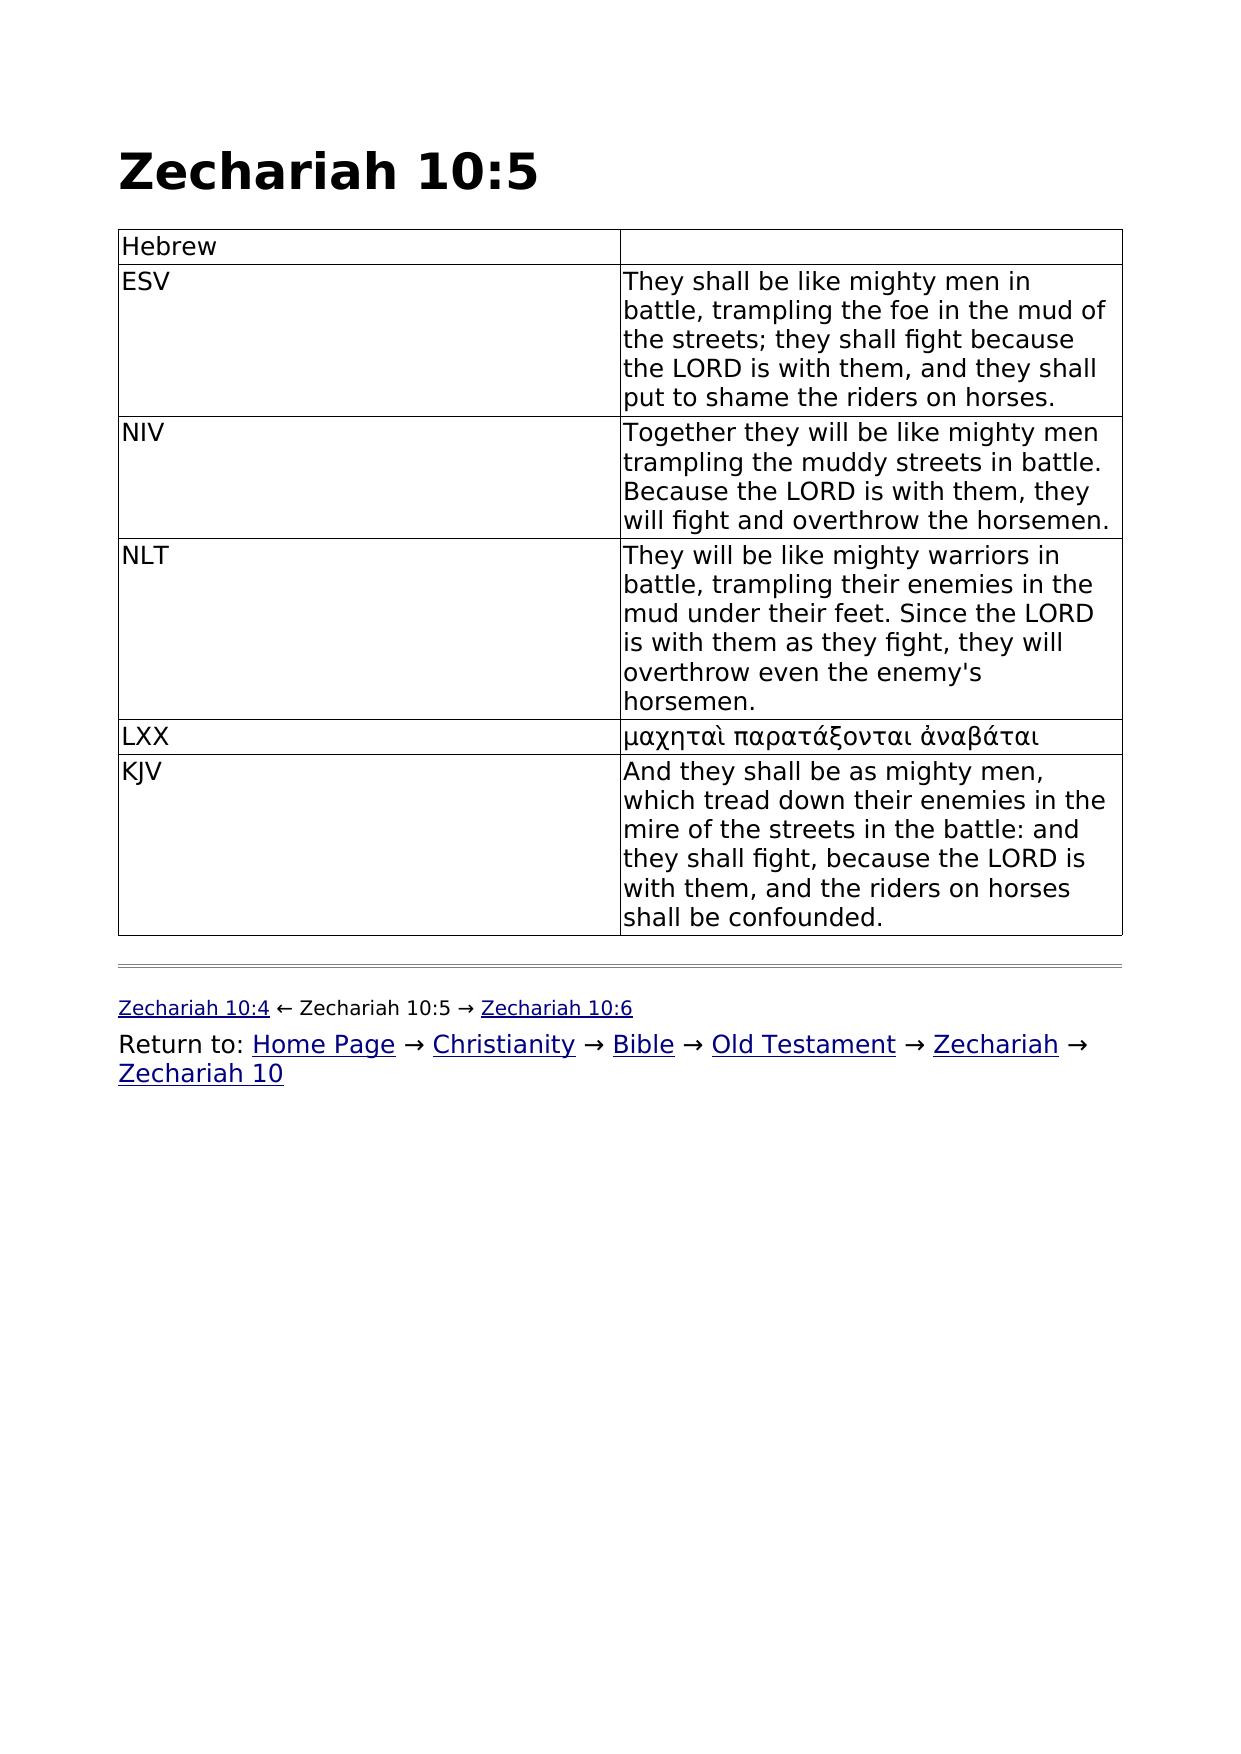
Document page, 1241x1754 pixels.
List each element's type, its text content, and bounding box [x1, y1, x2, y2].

subtitle Zechariah 10:5 [118, 143, 1122, 201]
table_cell ESV [119, 265, 620, 416]
table_header [621, 230, 1122, 264]
table_header Hebrew [119, 230, 620, 264]
text Zechariah 10:4 ← Zechariah 10:5 → Zechariah 10:6 [118, 996, 1122, 1030]
table_cell And they shall be as mighty men, which tread down their enemies in the mire of the streets in the battle: and they shall fight, because the LORD is with them, and the riders on horses shall be confounded. [621, 755, 1122, 935]
table_cell LXX [119, 720, 620, 754]
table_cell NLT [119, 539, 620, 719]
text Return to: Home Page → Christianity → Bible → Old Testament → Zechariah → Zechariah 10 [118, 1030, 1122, 1089]
table_cell Together they will be like mighty men trampling the muddy streets in battle. Because the LORD is with them, they will fight and overthrow the horsemen. [621, 417, 1122, 538]
table_cell They shall be like mighty men in battle, trampling the foe in the mud of the streets; they shall fight because the LORD is with them, and they shall put to shame the riders on horses. [621, 265, 1122, 416]
table_cell μαχηταὶ παρατάξονται ἀναβάται [621, 720, 1122, 754]
table_cell They will be like mighty warriors in battle, trampling their enemies in the mud under their feet. Since the LORD is with them as they fight, they will overthrow even the enemy's horsemen. [621, 539, 1122, 719]
table_cell NIV [119, 417, 620, 538]
table_cell KJV [119, 755, 620, 935]
